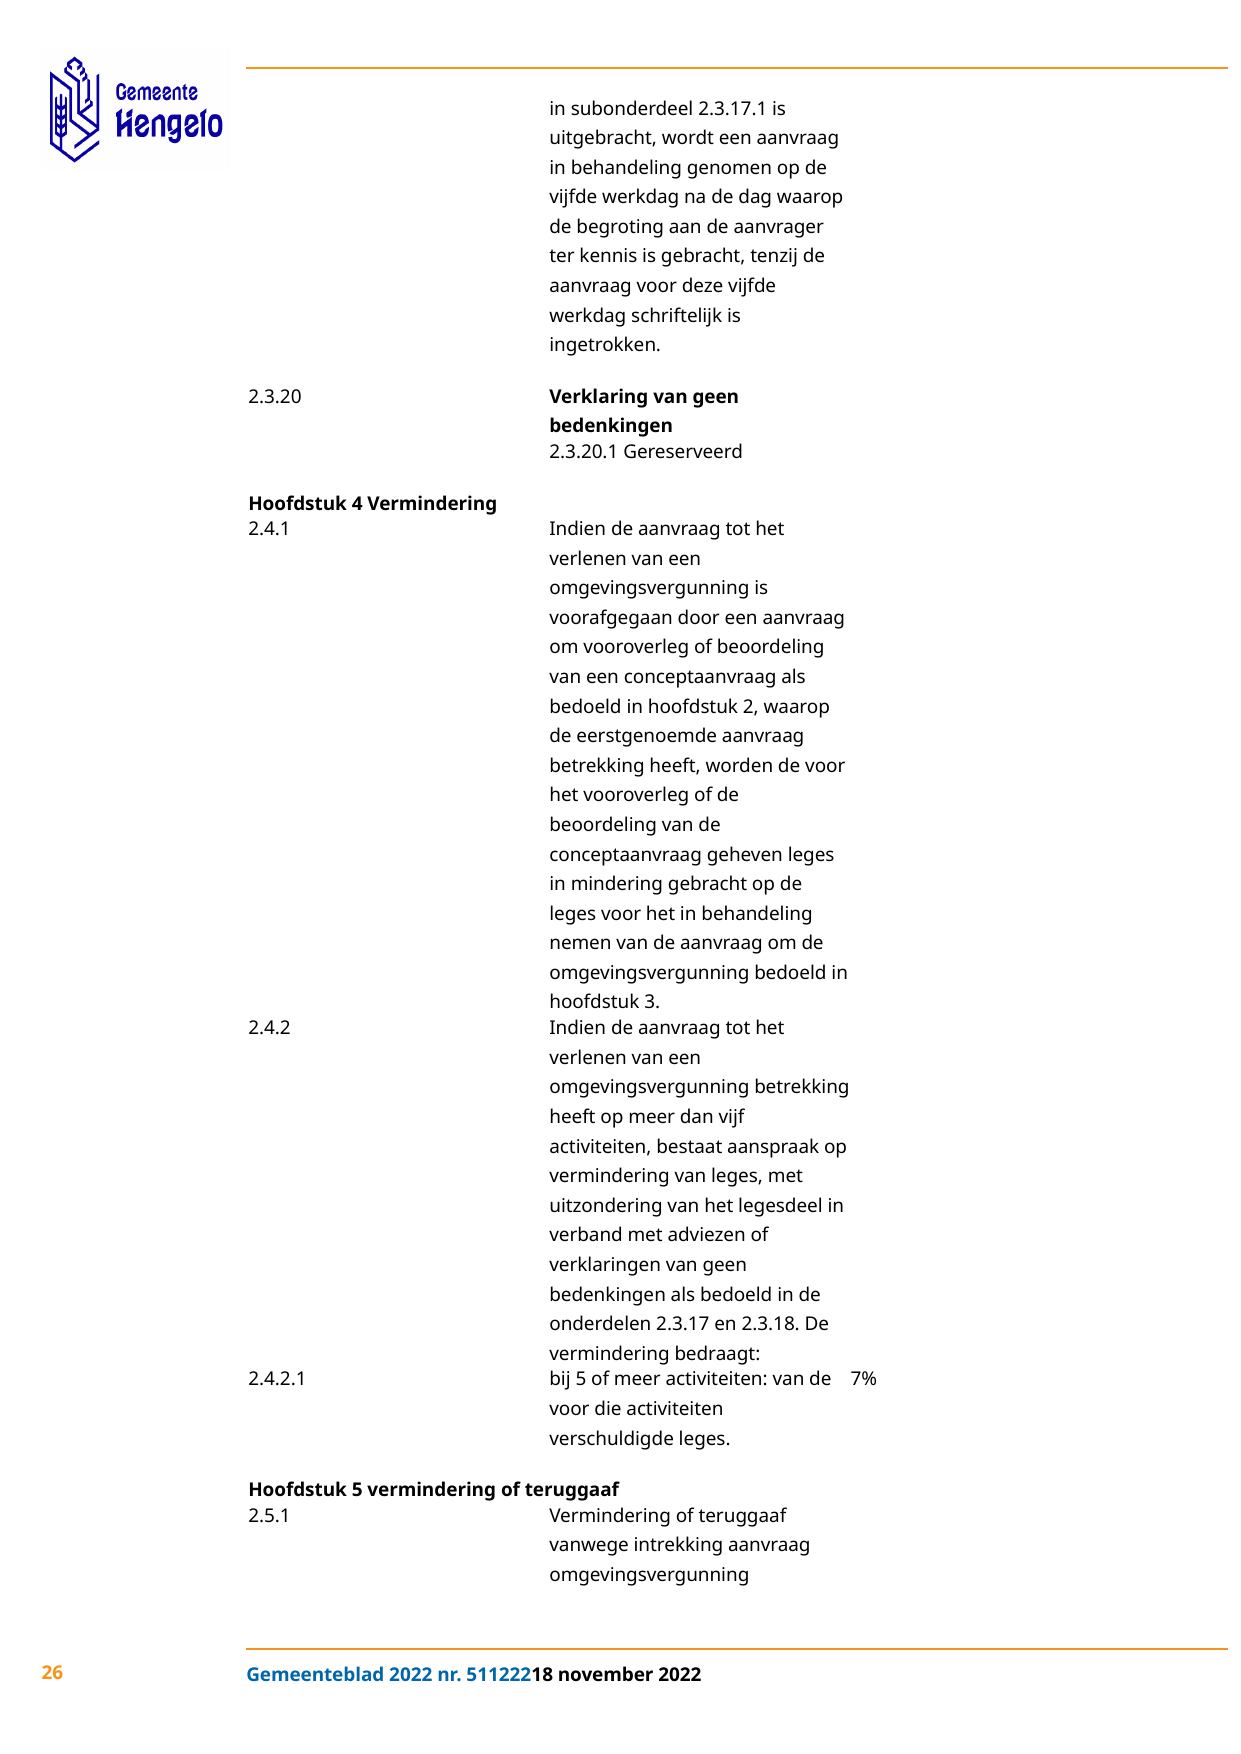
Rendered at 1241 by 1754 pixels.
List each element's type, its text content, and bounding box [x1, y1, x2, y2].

table_cell in subonderdeel 2.3.17.1 is uitgebracht, wordt een aanvraag in behandeling genomen op de vijfde werkdag na de dag waarop de begroting aan de aanvrager ter kennis is gebracht, tenzij de aanvraag voor deze vijfde werkdag schriftelijk is ingetrokken. [549, 95, 850, 357]
table_cell Hoofdstuk 4 Vermindering [248, 490, 850, 515]
table_cell [248, 1451, 549, 1476]
table_cell 2.4.1 [248, 515, 549, 1014]
table_cell [549, 1451, 850, 1476]
table_cell bij 5 of meer activiteiten: van de voor die activiteiten verschuldigde leges. [549, 1366, 850, 1451]
table_cell 2.4.2 [248, 1015, 549, 1366]
table_cell [850, 464, 1152, 490]
table_cell Vermindering of teruggaaf vanwege intrekking aanvraag omgevingsvergunning [549, 1502, 850, 1587]
table_cell [850, 357, 1152, 383]
table_cell [248, 95, 549, 357]
table_cell [850, 1476, 1152, 1502]
table_cell [549, 357, 850, 383]
table_cell [248, 357, 549, 383]
table_cell [850, 95, 1152, 357]
table_cell Hoofdstuk 5 vermindering of teruggaaf [248, 1476, 850, 1502]
table_cell Indien de aanvraag tot het verlenen van een omgevingsvergunning is voorafgegaan door een aanvraag om vooroverleg of beoordeling van een conceptaanvraag als bedoeld in hoofdstuk 2, waarop de eerstgenoemde aanvraag betrekking heeft, worden de voor het vooroverleg of de beoordeling van de conceptaanvraag geheven leges in mindering gebracht op de leges voor het in behandeling nemen van de aanvraag om de omgevingsvergunning bedoeld in hoofdstuk 3. [549, 515, 850, 1014]
table_cell [850, 438, 1152, 464]
table_cell [850, 1502, 1152, 1587]
table_cell [549, 464, 850, 490]
table_cell [850, 1015, 1152, 1366]
table_cell [850, 1451, 1152, 1476]
table_cell 2.5.1 [248, 1502, 549, 1587]
table_cell 2.3.20 [248, 383, 549, 438]
table_cell [248, 438, 549, 464]
table_cell 2.3.20.1 Gereserveerd [549, 438, 850, 464]
table_cell Verklaring van geen bedenkingen [549, 383, 850, 438]
table_cell 2.4.2.1 [248, 1366, 549, 1451]
table_cell [248, 464, 549, 490]
table_cell Indien de aanvraag tot het verlenen van een omgevingsvergunning betrekking heeft op meer dan vijf activiteiten, bestaat aanspraak op vermindering van leges, met uitzondering van het legesdeel in verband met adviezen of verklaringen van geen bedenkingen als bedoeld in de onderdelen 2.3.17 en 2.3.18. De vermindering bedraagt: [549, 1015, 850, 1366]
table_cell [850, 490, 1152, 515]
table_cell [850, 383, 1152, 438]
table_cell [850, 515, 1152, 1014]
table_cell 7% [850, 1366, 1152, 1451]
picture [41, 47, 231, 172]
